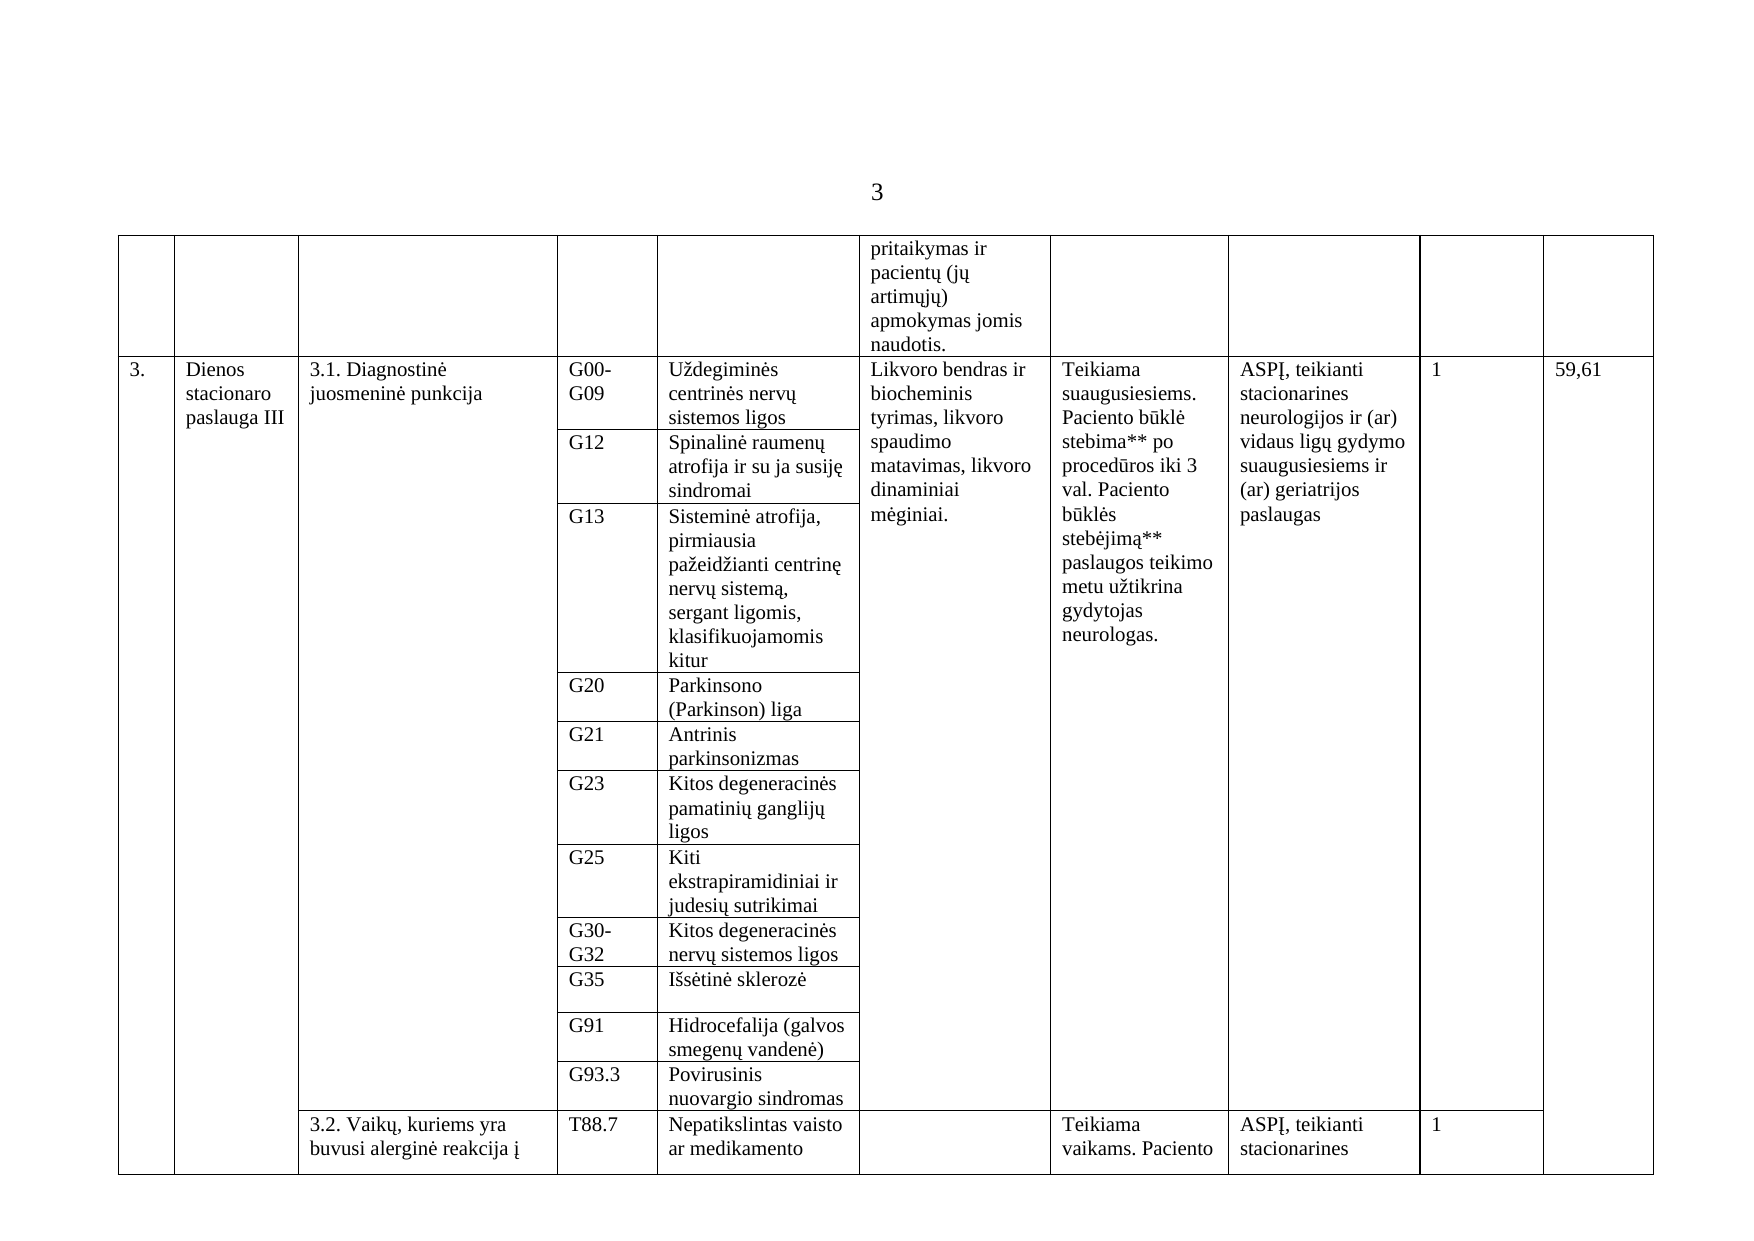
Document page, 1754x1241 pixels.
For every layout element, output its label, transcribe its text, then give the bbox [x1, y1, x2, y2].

table_cell [658, 236, 859, 356]
table_cell G13 [558, 504, 657, 672]
table_cell [299, 236, 557, 356]
table_cell T88.7 [558, 1111, 657, 1174]
table_cell 3.2. Vaikų, kuriems yra buvusi alerginė reakcija į [299, 1111, 557, 1174]
table_cell [558, 236, 657, 356]
table_cell Parkinsono (Parkinson) liga [658, 673, 859, 721]
table_cell G30-G32 [558, 918, 657, 966]
table_cell [1544, 236, 1653, 356]
table_cell Kitos degeneracinės pamatinių ganglijų ligos [658, 771, 859, 843]
table_cell Povirusinis nuovargio sindromas [658, 1062, 859, 1110]
table_cell Nepatikslintas vaisto ar medikamento [658, 1111, 859, 1174]
table_cell 1 [1421, 357, 1543, 1110]
table_cell 1 [1421, 1111, 1543, 1174]
table_cell G00-G09 [558, 357, 657, 429]
table_cell G91 [558, 1013, 657, 1061]
table_cell Antrinis parkinsonizmas [658, 722, 859, 770]
table_cell [1421, 236, 1543, 356]
table_cell 3. [119, 357, 174, 1174]
table_cell [860, 1111, 1050, 1174]
table_cell [119, 236, 174, 356]
table_cell 3.1. Diagnostinė juosmeninė punkcija [299, 357, 557, 1110]
table_cell pritaikymas ir pacientų (jų artimųjų) apmokymas jomis naudotis. [860, 236, 1050, 356]
table_cell G35 [558, 967, 657, 1012]
table_cell [1229, 236, 1419, 356]
table_cell G20 [558, 673, 657, 721]
table_cell Dienos stacionaro paslauga III [175, 357, 298, 1174]
table_cell G93.3 [558, 1062, 657, 1110]
table_cell Spinalinė raumenų atrofija ir su ja susiję sindromai [658, 430, 859, 502]
table_cell Sisteminė atrofija, pirmiausia pažeidžianti centrinę nervų sistemą, sergant ligomis, klasifikuojamomis kitur [658, 504, 859, 672]
table_cell G25 [558, 845, 657, 917]
table_cell 59,61 [1544, 357, 1653, 1174]
table_cell Kiti ekstrapiramidiniai ir judesių sutrikimai [658, 845, 859, 917]
table_cell G21 [558, 722, 657, 770]
table_cell ASPĮ, teikianti stacionarines [1229, 1111, 1419, 1174]
table_cell Uždegiminės centrinės nervų sistemos ligos [658, 357, 859, 429]
table_cell [175, 236, 298, 356]
table_cell Teikiama vaikams. Paciento [1051, 1111, 1228, 1174]
table_cell G23 [558, 771, 657, 843]
table_cell [1051, 236, 1228, 356]
table_cell Išsėtinė sklerozė [658, 967, 859, 1012]
table_cell Likvoro bendras ir biocheminis tyrimas, likvoro spaudimo matavimas, likvoro dinaminiai mėginiai. [860, 357, 1050, 1110]
table_cell G12 [558, 430, 657, 502]
table_cell ASPĮ, teikianti stacionarines neurologijos ir (ar) vidaus ligų gydymo suaugusiesiems ir (ar) geriatrijos paslaugas [1229, 357, 1419, 1110]
table_cell Teikiama suaugusiesiems. Paciento būklė stebima** po procedūros iki 3 val. Paciento būklės stebėjimą** paslaugos teikimo metu užtikrina gydytojas neurologas. [1051, 357, 1228, 1110]
table_cell Hidrocefalija (galvos smegenų vandenė) [658, 1013, 859, 1061]
table_cell Kitos degeneracinės nervų sistemos ligos [658, 918, 859, 966]
